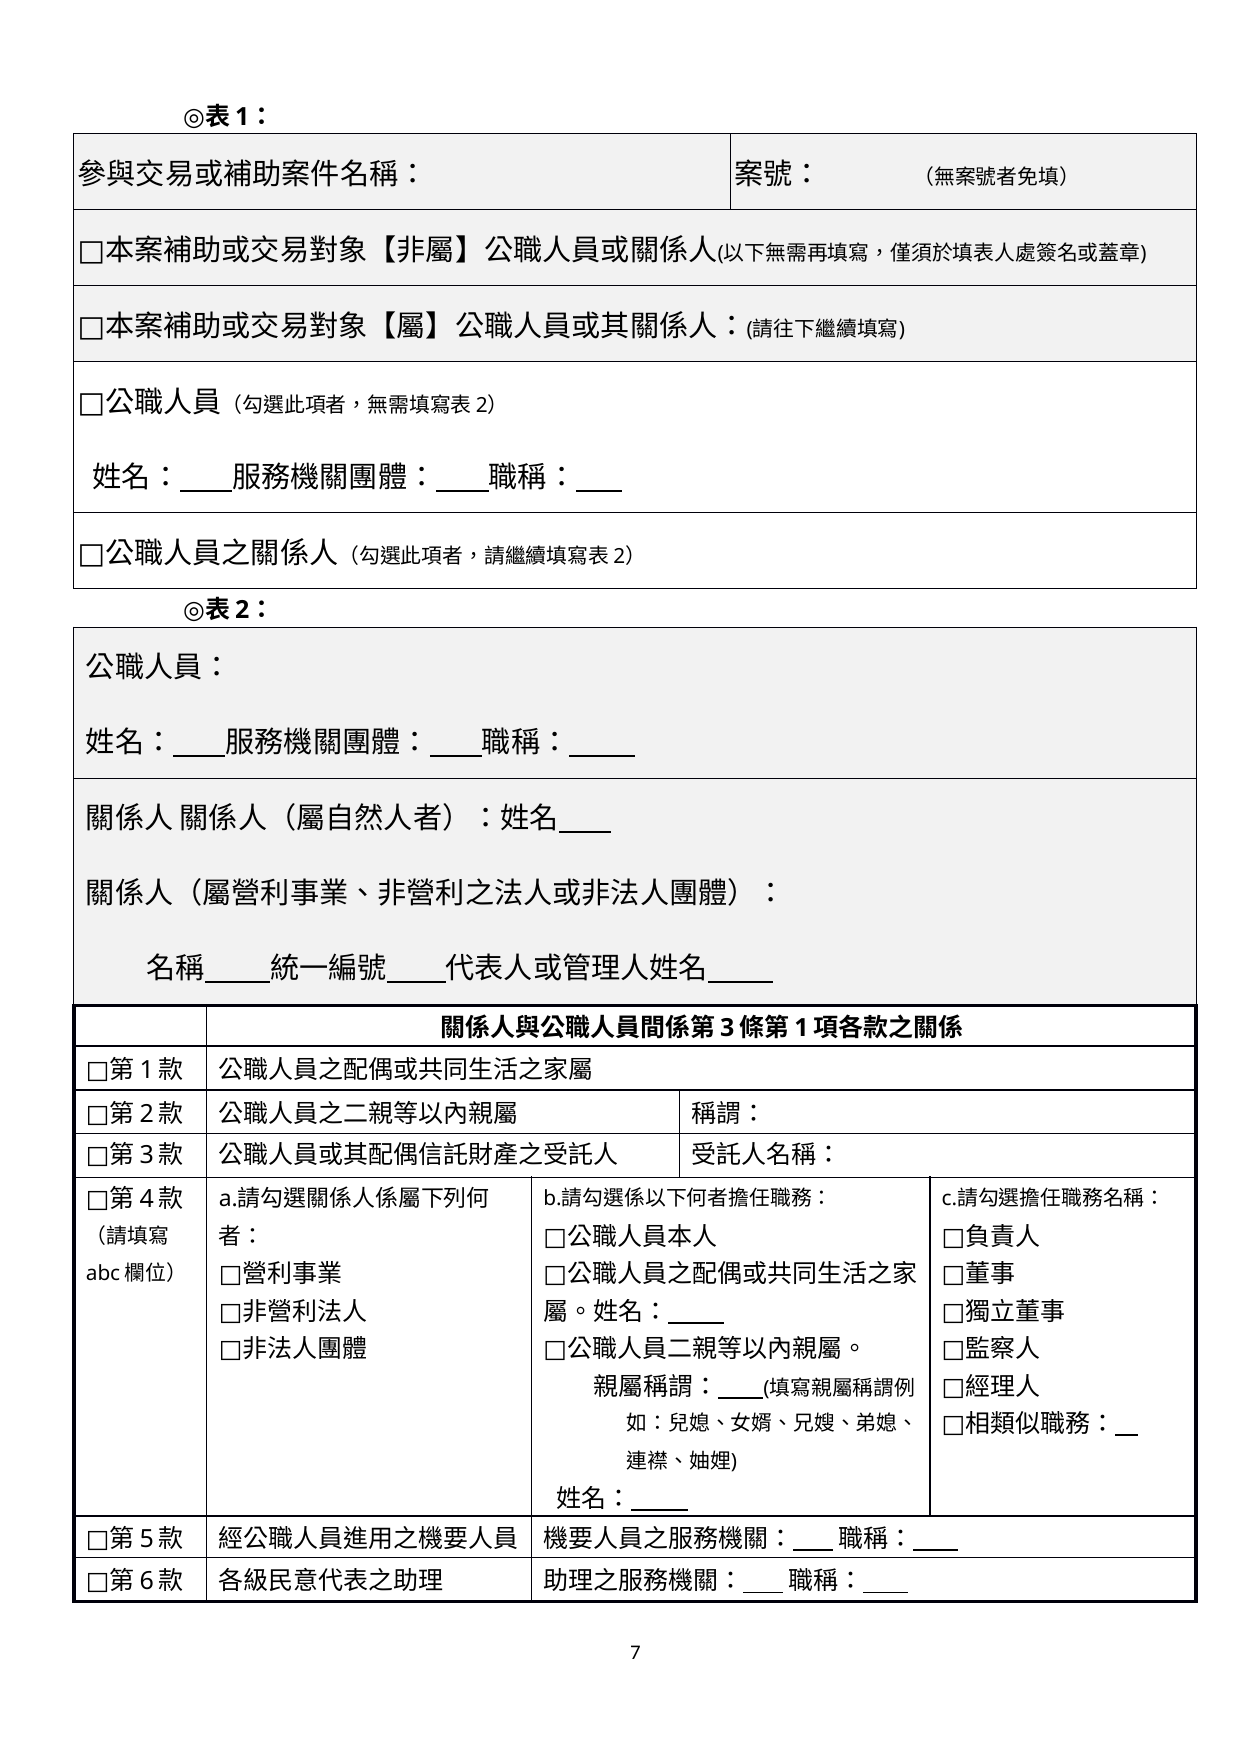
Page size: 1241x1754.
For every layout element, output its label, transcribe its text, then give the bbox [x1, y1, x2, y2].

table_cell 公職人員之配偶或共同生活之家屬 [207, 1047, 1194, 1089]
table_cell b.請勾選係以下何者擔任職務： □公職人員本人 □公職人員之配偶或共同生活之家屬。姓名： □公職人員二親等以內親屬。 親屬稱謂： (填寫親屬稱謂例如：兒媳、女婿、兄嫂、弟媳、連襟、妯娌) 姓名： [532, 1178, 929, 1515]
table_cell □第4款 （請填寫abc欄位） [76, 1178, 206, 1515]
table_cell 各級民意代表之助理 [207, 1558, 531, 1599]
table_cell a.請勾選關係人係屬下列何者： □營利事業 □非營利法人 □非法人團體 [207, 1178, 531, 1515]
table_cell □第6款 [76, 1558, 206, 1599]
table_cell □公職人員之關係人（勾選此項者，請繼續填寫表2） [74, 513, 1196, 588]
table_cell 關係人 關係人（屬自然人者）：姓名 關係人（屬營利事業、非營利之法人或非法人團體）： 名稱 統一編號 代表人或管理人姓名 [74, 779, 1196, 1004]
table_cell 機要人員之服務機關： 職稱： [532, 1517, 1194, 1556]
table_cell 助理之服務機關： 職稱： [532, 1558, 1194, 1599]
table_cell □本案補助或交易對象【屬】公職人員或其關係人：(請往下繼續填寫) [74, 286, 1196, 361]
table_cell 經公職人員進用之機要人員 [207, 1517, 531, 1556]
table_cell □本案補助或交易對象【非屬】公職人員或關係人(以下無需再填寫，僅須於填表人處簽名或蓋章) [74, 210, 1196, 285]
table_cell 關係人與公職人員間係第3條第1項各款之關係 [207, 1007, 1194, 1045]
table_header 公職人員： 姓名： 服務機關團體： 職稱： [74, 628, 1196, 778]
table_header 案號： （無案號者免填） [731, 134, 1196, 209]
table_cell □公職人員（勾選此項者，無需填寫表2） 姓名： 服務機關團體： 職稱： [74, 362, 1196, 512]
text ◎表2： [183, 589, 1137, 627]
table_cell [76, 1007, 206, 1045]
table_cell □第1款 [76, 1047, 206, 1089]
table_cell 公職人員或其配偶信託財產之受託人 [207, 1134, 679, 1176]
table_header 參與交易或補助案件名稱： [74, 134, 730, 209]
table_cell 公職人員之二親等以內親屬 [207, 1091, 679, 1132]
list ◎表1： [183, 95, 1211, 133]
table_cell c.請勾選擔任職務名稱： □負責人 □董事 □獨立董事 □監察人 □經理人 □相類似職務： [931, 1178, 1194, 1515]
table_cell 稱謂： [680, 1091, 1194, 1132]
table_cell □第2款 [76, 1091, 206, 1132]
table_cell □第3款 [76, 1134, 206, 1176]
table_cell □第5款 [76, 1517, 206, 1556]
table_cell 受託人名稱： [680, 1134, 1194, 1176]
